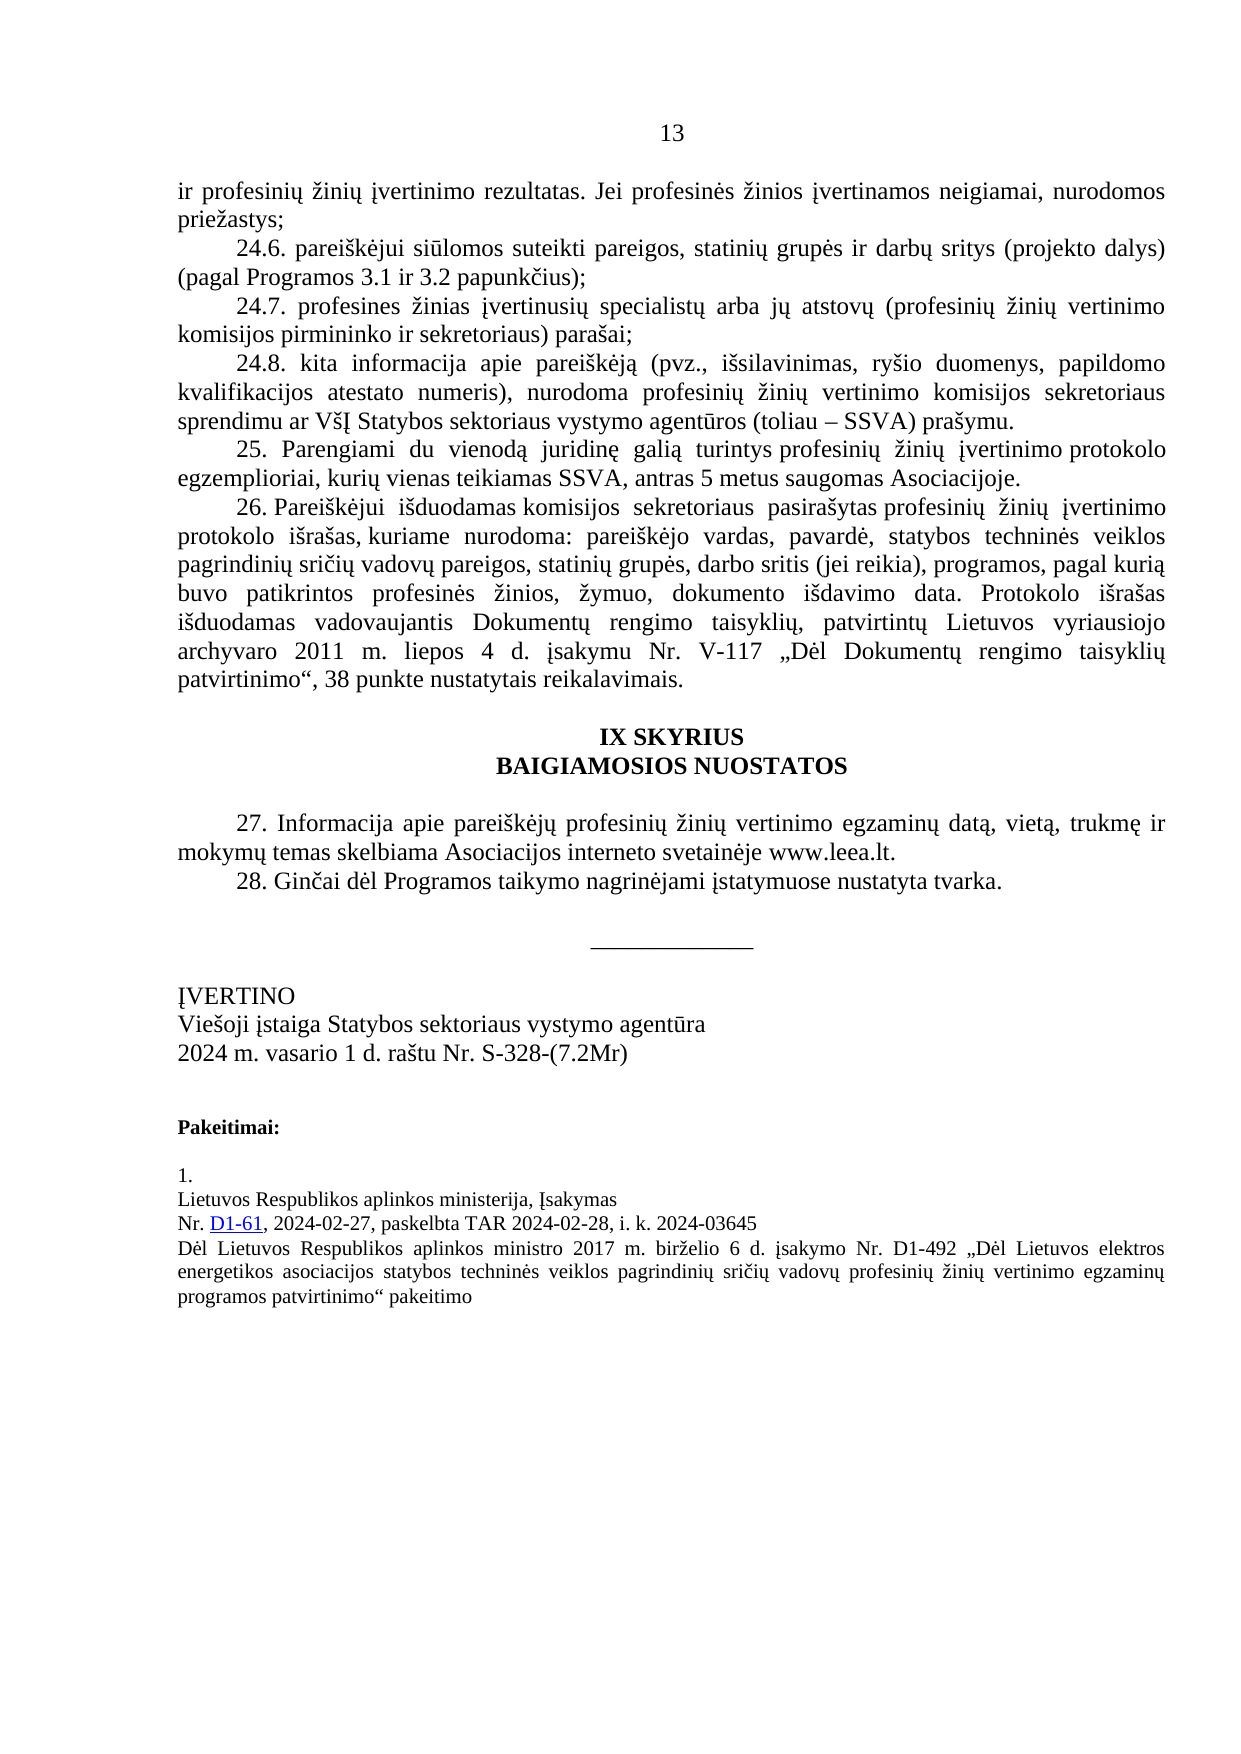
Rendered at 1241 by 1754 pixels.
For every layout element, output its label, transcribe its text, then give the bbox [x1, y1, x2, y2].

text Pakeitimai: [177, 1115, 1166, 1139]
text _____________ [177, 923, 1166, 952]
text 24.8. kita informacija apie pareiškėją (pvz., išsilavinimas, ryšio duomenys, papildomo kvalifikacijos atestato numeris), nurodoma profesinių žinių vertinimo komisijos sekretoriaus sprendimu ar VšĮ Statybos sektoriaus vystymo agentūros (toliau – SSVA) prašymu. [177, 348, 1166, 434]
text IX SKYRIUS [177, 722, 1166, 751]
text 25. Parengiami du vienodą juridinę galią turintys profesinių žinių įvertinimo protokolo egzemplioriai, kurių vienas teikiamas SSVA, antras 5 metus saugomas Asociacijoje. [177, 434, 1166, 492]
text 2024 m. vasario 1 d. raštu Nr. S-328-(7.2Mr) [177, 1038, 1166, 1067]
text 24.6. pareiškėjui siūlomos suteikti pareigos, statinių grupės ir darbų sritys (projekto dalys) (pagal Programos 3.1 ir 3.2 papunkčius); [177, 233, 1166, 291]
text Lietuvos Respublikos aplinkos ministerija, Įsakymas [177, 1187, 1166, 1211]
text 24.7. profesines žinias įvertinusių specialistų arba jų atstovų (profesinių žinių vertinimo komisijos pirmininko ir sekretoriaus) parašai; [177, 291, 1166, 348]
text 28. Ginčai dėl Programos taikymo nagrinėjami įstatymuose nustatyta tvarka. [177, 866, 1166, 894]
text 1. [177, 1163, 1166, 1187]
text ĮVERTINO [177, 981, 1166, 1009]
text Viešoji įstaiga Statybos sektoriaus vystymo agentūra [177, 1009, 1166, 1038]
text Nr. D1-61, 2024-02-27, paskelbta TAR 2024-02-28, i. k. 2024-03645 [177, 1211, 1166, 1235]
text BAIGIAMOSIOS NUOSTATOS [177, 751, 1166, 779]
text 27. Informacija apie pareiškėjų profesinių žinių vertinimo egzaminų datą, vietą, trukmę ir mokymų temas skelbiama Asociacijos interneto svetainėje www.leea.lt. [177, 808, 1166, 866]
text Dėl Lietuvos Respublikos aplinkos ministro 2017 m. birželio 6 d. įsakymo Nr. D1-492 „Dėl Lietuvos elektros energetikos asociacijos statybos techninės veiklos pagrindinių sričių vadovų profesinių žinių vertinimo egzaminų programos patvirtinimo“ pakeitimo [177, 1235, 1166, 1308]
text ir profesinių žinių įvertinimo rezultatas. Jei profesinės žinios įvertinamos neigiamai, nurodomos priežastys; [177, 176, 1166, 233]
text 26. Pareiškėjui išduodamas komisijos sekretoriaus pasirašytas profesinių žinių įvertinimo protokolo išrašas, kuriame nurodoma: pareiškėjo vardas, pavardė, statybos techninės veiklos pagrindinių sričių vadovų pareigos, statinių grupės, darbo sritis (jei reikia), programos, pagal kurią buvo patikrintos profesinės žinios, žymuo, dokumento išdavimo data. Protokolo išrašas išduodamas vadovaujantis Dokumentų rengimo taisyklių, patvirtintų Lietuvos vyriausiojo archyvaro 2011 m. liepos 4 d. įsakymu Nr. V-117 „Dėl Dokumentų rengimo taisyklių patvirtinimo“, 38 punkte nustatytais reikalavimais. [177, 492, 1166, 693]
